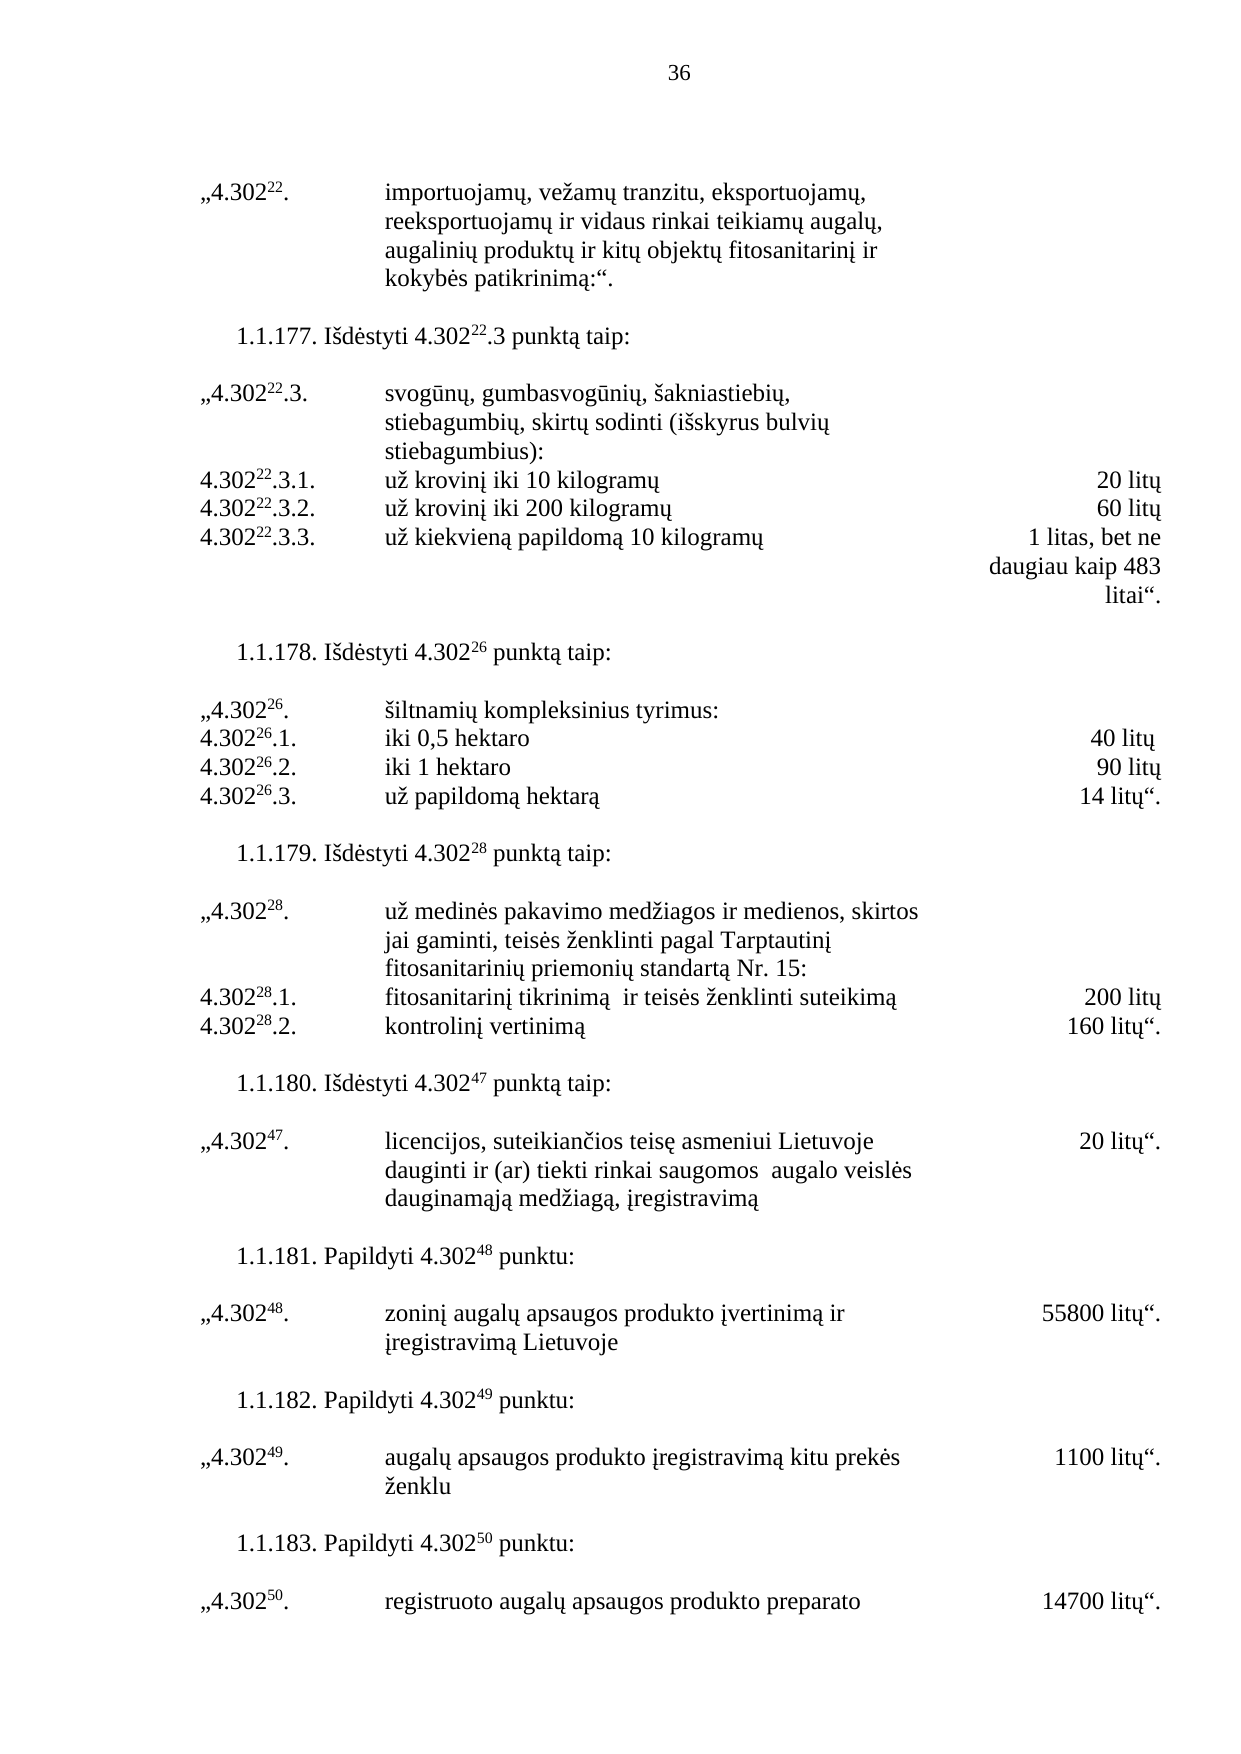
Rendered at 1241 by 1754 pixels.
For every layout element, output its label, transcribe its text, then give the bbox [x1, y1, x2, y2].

table_header 20 litų“. [943, 1126, 1172, 1212]
text 1.1.183. Papildyti 4.30250 punktu: [177, 1528, 1181, 1557]
table_header licencijos, suteikiančios teisę asmeniui Lietuvoje dauginti ir (ar) tiekti rinkai saugomos augalo veislės dauginamąją medžiagą, įregistravimą [373, 1126, 943, 1212]
table_header „4.30250. [189, 1586, 373, 1615]
table_cell už krovinį iki 200 kilogramų [373, 494, 943, 522]
table_header „4.30226. [189, 695, 373, 723]
text 1.1.177. Išdėstyti 4.30222.3 punktą taip: [177, 321, 1181, 350]
table_header „4.30247. [189, 1126, 373, 1212]
table_cell 200 litų [943, 982, 1172, 1011]
table_header [943, 896, 1172, 982]
table_cell 4.30228.2. [189, 1011, 373, 1040]
table_cell iki 1 hektaro [373, 752, 943, 781]
text 1.1.181. Papildyti 4.30248 punktu: [177, 1241, 1181, 1270]
table_cell 40 litų [943, 724, 1172, 752]
text 1.1.182. Papildyti 4.30249 punktu: [177, 1385, 1181, 1413]
table_cell 4.30226.3. [189, 781, 373, 810]
table_header importuojamų, vežamų tranzitu, eksportuojamų, reeksportuojamų ir vidaus rinkai teikiamų augalų, augalinių produktų ir kitų objektų fitosanitarinį ir kokybės patikrinimą:“. [373, 177, 943, 292]
table_header „4.30249. [189, 1442, 373, 1500]
table_cell 20 litų [943, 465, 1172, 493]
table_cell 4.30226.1. [189, 724, 373, 752]
table_header registruoto augalų apsaugos produkto preparato [373, 1586, 943, 1615]
table_cell 4.30222.3.1. [189, 465, 373, 493]
table_header „4.30222.3. [189, 379, 373, 465]
table_header 55800 litų“. [943, 1299, 1172, 1356]
table_cell 4.30222.3.3. [189, 522, 373, 608]
table_header „4.30228. [189, 896, 373, 982]
table_header zoninį augalų apsaugos produkto įvertinimą ir įregistravimą Lietuvoje [373, 1299, 943, 1356]
table_header augalų apsaugos produkto įregistravimą kitu prekės ženklu [373, 1442, 943, 1500]
table_header „4.30248. [189, 1299, 373, 1356]
table_header [943, 695, 1172, 723]
text 1.1.178. Išdėstyti 4.30226 punktą taip: [177, 637, 1181, 666]
table_header 14700 litų“. [943, 1586, 1172, 1615]
table_cell kontrolinį vertinimą [373, 1011, 943, 1040]
table_cell 160 litų“. [943, 1011, 1172, 1040]
table_header šiltnamių kompleksinius tyrimus: [373, 695, 943, 723]
table_cell 4.30222.3.2. [189, 494, 373, 522]
table_header „4.30222. [189, 177, 373, 292]
table_cell iki 0,5 hektaro [373, 724, 943, 752]
table_cell 14 litų“. [943, 781, 1172, 810]
table_cell už krovinį iki 10 kilogramų [373, 465, 943, 493]
text 1.1.180. Išdėstyti 4.30247 punktą taip: [177, 1068, 1181, 1097]
table_cell 1 litas, bet ne daugiau kaip 483 litai“. [943, 522, 1172, 608]
table_cell už papildomą hektarą [373, 781, 943, 810]
table_header už medinės pakavimo medžiagos ir medienos, skirtos jai gaminti, teisės ženklinti pagal Tarptautinį fitosanitarinių priemonių standartą Nr. 15: [373, 896, 943, 982]
table_header 1100 litų“. [943, 1442, 1172, 1500]
table_cell 4.30226.2. [189, 752, 373, 781]
table_cell 4.30228.1. [189, 982, 373, 1011]
text 1.1.179. Išdėstyti 4.30228 punktą taip: [177, 838, 1181, 867]
table_header [943, 379, 1172, 465]
table_header [943, 177, 1172, 292]
table_cell už kiekvieną papildomą 10 kilogramų [373, 522, 943, 608]
table_header svogūnų, gumbasvogūnių, šakniastiebių, stiebagumbių, skirtų sodinti (išskyrus bulvių stiebagumbius): [373, 379, 943, 465]
table_cell 90 litų [943, 752, 1172, 781]
table_cell 60 litų [943, 494, 1172, 522]
table_cell fitosanitarinį tikrinimą ir teisės ženklinti suteikimą [373, 982, 943, 1011]
